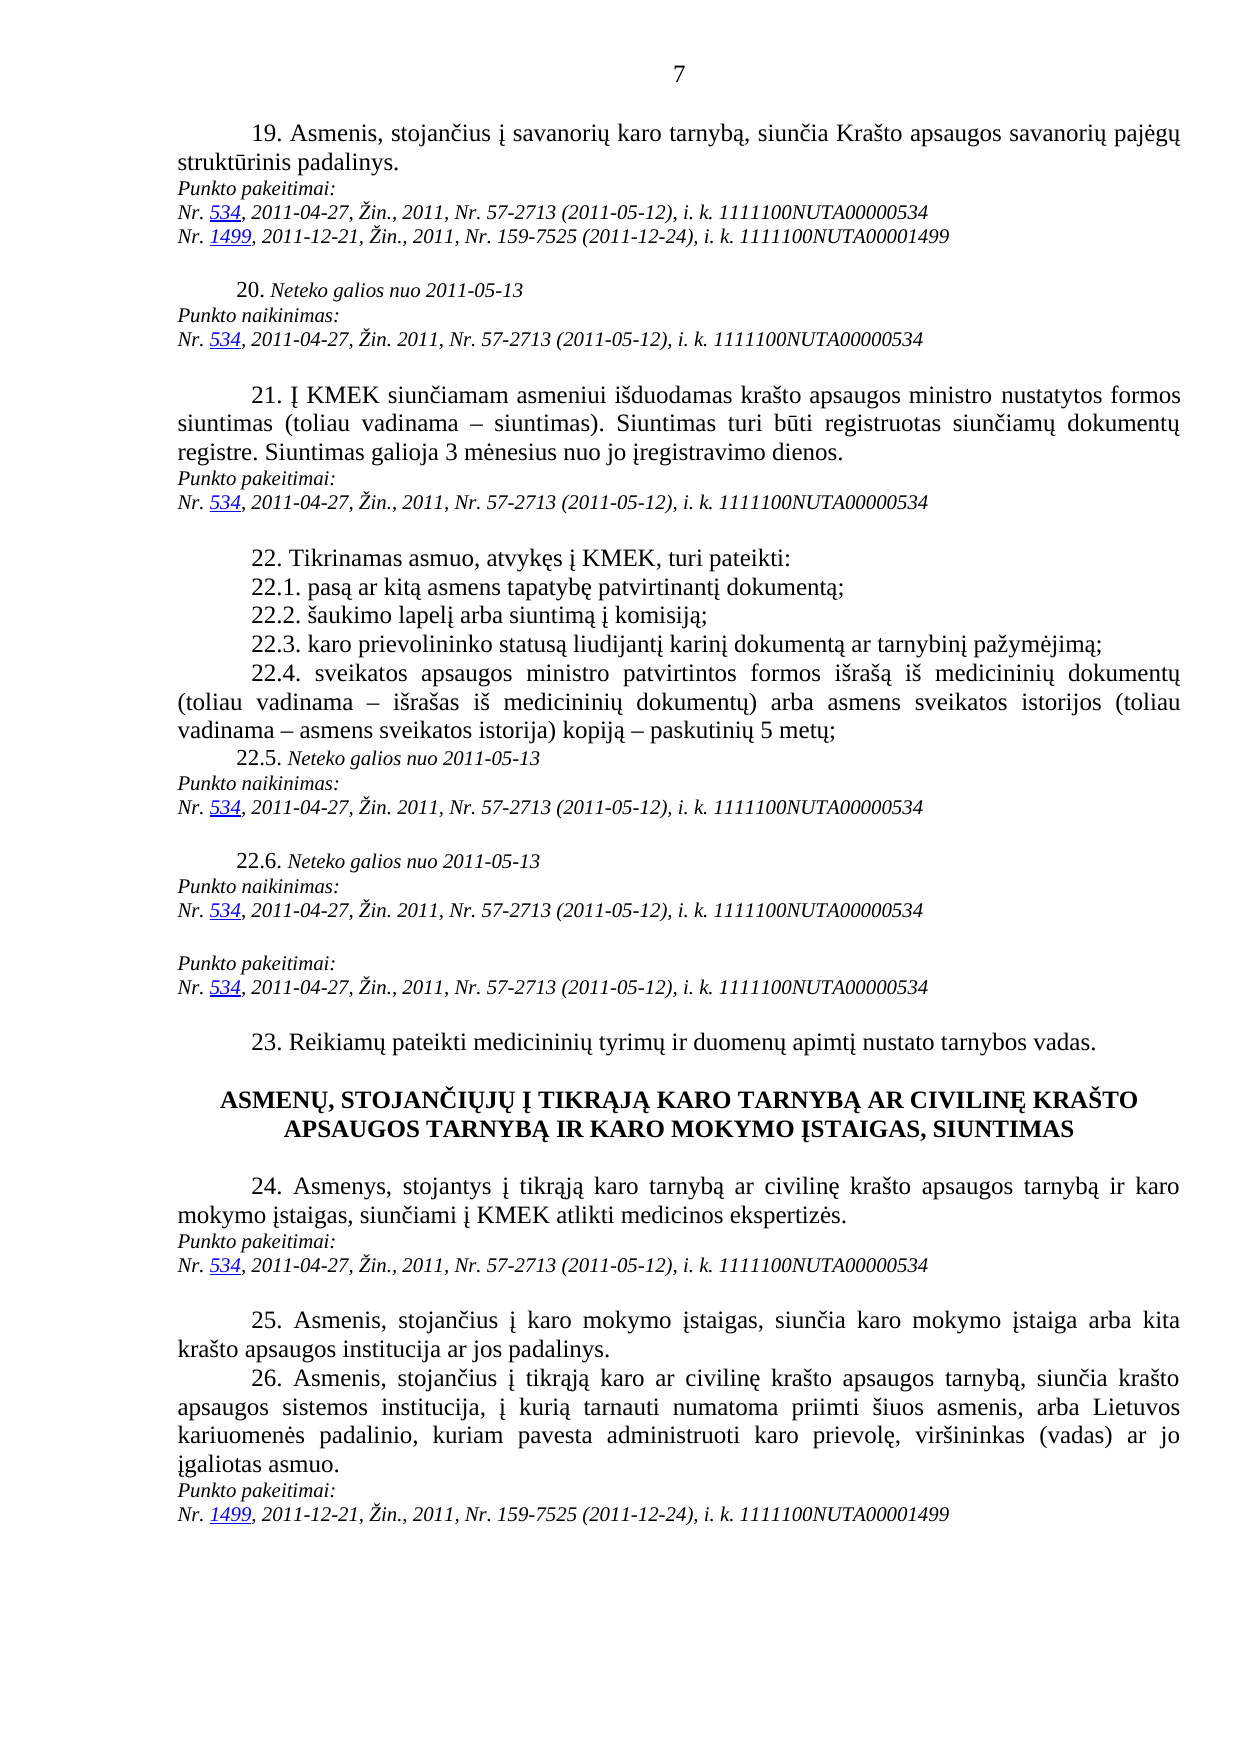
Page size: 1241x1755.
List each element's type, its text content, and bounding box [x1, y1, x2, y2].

text ASMENŲ, STOJANČIŲJŲ Į TIKRĄJĄ KARO TARNYBĄ AR CIVILINĘ KRAŠTO APSAUGOS TARNYBĄ IR KARO MOKYMO ĮSTAIGAS, SIUNTIMAS [177, 1085, 1181, 1142]
text 24. Asmenys, stojantys į tikrąją karo tarnybą ar civilinę krašto apsaugos tarnybą ir karo mokymo įstaigas, siunčiami į KMEK atlikti medicinos ekspertizės. [177, 1171, 1181, 1229]
text Punkto pakeitimai: [177, 951, 1181, 975]
text 23. Reikiamų pateikti medicininių tyrimų ir duomenų apimtį nustato tarnybos vadas. [177, 1027, 1181, 1056]
text 19. Asmenis, stojančius į savanorių karo tarnybą, siunčia Krašto apsaugos savanorių pajėgų struktūrinis padalinys. [177, 118, 1181, 176]
text 22. Tikrinamas asmuo, atvykęs į KMEK, turi pateikti: [177, 543, 1181, 572]
text Nr. 1499, 2011-12-21, Žin., 2011, Nr. 159-7525 (2011-12-24), i. k. 1111100NUTA00001499 [177, 224, 1181, 248]
text Nr. 534, 2011-04-27, Žin. 2011, Nr. 57-2713 (2011-05-12), i. k. 1111100NUTA00000534 [177, 898, 1181, 922]
text Nr. 1499, 2011-12-21, Žin., 2011, Nr. 159-7525 (2011-12-24), i. k. 1111100NUTA00001499 [177, 1502, 1181, 1526]
text Punkto pakeitimai: [177, 1229, 1181, 1253]
text Nr. 534, 2011-04-27, Žin. 2011, Nr. 57-2713 (2011-05-12), i. k. 1111100NUTA00000534 [177, 327, 1181, 351]
text 22.6. Neteko galios nuo 2011-05-13 [177, 847, 1181, 874]
text Punkto naikinimas: [177, 303, 1181, 327]
text Nr. 534, 2011-04-27, Žin., 2011, Nr. 57-2713 (2011-05-12), i. k. 1111100NUTA00000534 [177, 1253, 1181, 1277]
text Nr. 534, 2011-04-27, Žin., 2011, Nr. 57-2713 (2011-05-12), i. k. 1111100NUTA00000534 [177, 975, 1181, 999]
text 20. Neteko galios nuo 2011-05-13 [177, 277, 1181, 303]
text Punkto pakeitimai: [177, 1478, 1181, 1502]
text 21. Į KMEK siunčiamam asmeniui išduodamas krašto apsaugos ministro nustatytos formos siuntimas (toliau vadinama – siuntimas). Siuntimas turi būti registruotas siunčiamų dokumentų registre. Siuntimas galioja 3 mėnesius nuo jo įregistravimo dienos. [177, 380, 1181, 466]
text Punkto pakeitimai: [177, 176, 1181, 200]
text Punkto naikinimas: [177, 771, 1181, 794]
text Nr. 534, 2011-04-27, Žin., 2011, Nr. 57-2713 (2011-05-12), i. k. 1111100NUTA00000534 [177, 490, 1181, 514]
text 22.2. šaukimo lapelį arba siuntimą į komisiją; [177, 600, 1181, 629]
text Nr. 534, 2011-04-27, Žin., 2011, Nr. 57-2713 (2011-05-12), i. k. 1111100NUTA00000534 [177, 200, 1181, 224]
text 22.4. sveikatos apsaugos ministro patvirtintos formos išrašą iš medicininių dokumentų (toliau vadinama – išrašas iš medicininių dokumentų) arba asmens sveikatos istorijos (toliau vadinama – asmens sveikatos istorija) kopiją – paskutinių 5 metų; [177, 658, 1181, 744]
text 22.5. Neteko galios nuo 2011-05-13 [177, 744, 1181, 771]
text Punkto pakeitimai: [177, 466, 1181, 490]
text 22.3. karo prievolininko statusą liudijantį karinį dokumentą ar tarnybinį pažymėjimą; [177, 629, 1181, 658]
text 22.1. pasą ar kitą asmens tapatybę patvirtinantį dokumentą; [177, 572, 1181, 600]
text 25. Asmenis, stojančius į karo mokymo įstaigas, siunčia karo mokymo įstaiga arba kita krašto apsaugos institucija ar jos padalinys. [177, 1306, 1181, 1363]
text Punkto naikinimas: [177, 874, 1181, 898]
text Nr. 534, 2011-04-27, Žin. 2011, Nr. 57-2713 (2011-05-12), i. k. 1111100NUTA00000534 [177, 794, 1181, 819]
text 26. Asmenis, stojančius į tikrąją karo ar civilinę krašto apsaugos tarnybą, siunčia krašto apsaugos sistemos institucija, į kurią tarnauti numatoma priimti šiuos asmenis, arba Lietuvos kariuomenės padalinio, kuriam pavesta administruoti karo prievolę, viršininkas (vadas) ar jo įgaliotas asmuo. [177, 1363, 1181, 1478]
